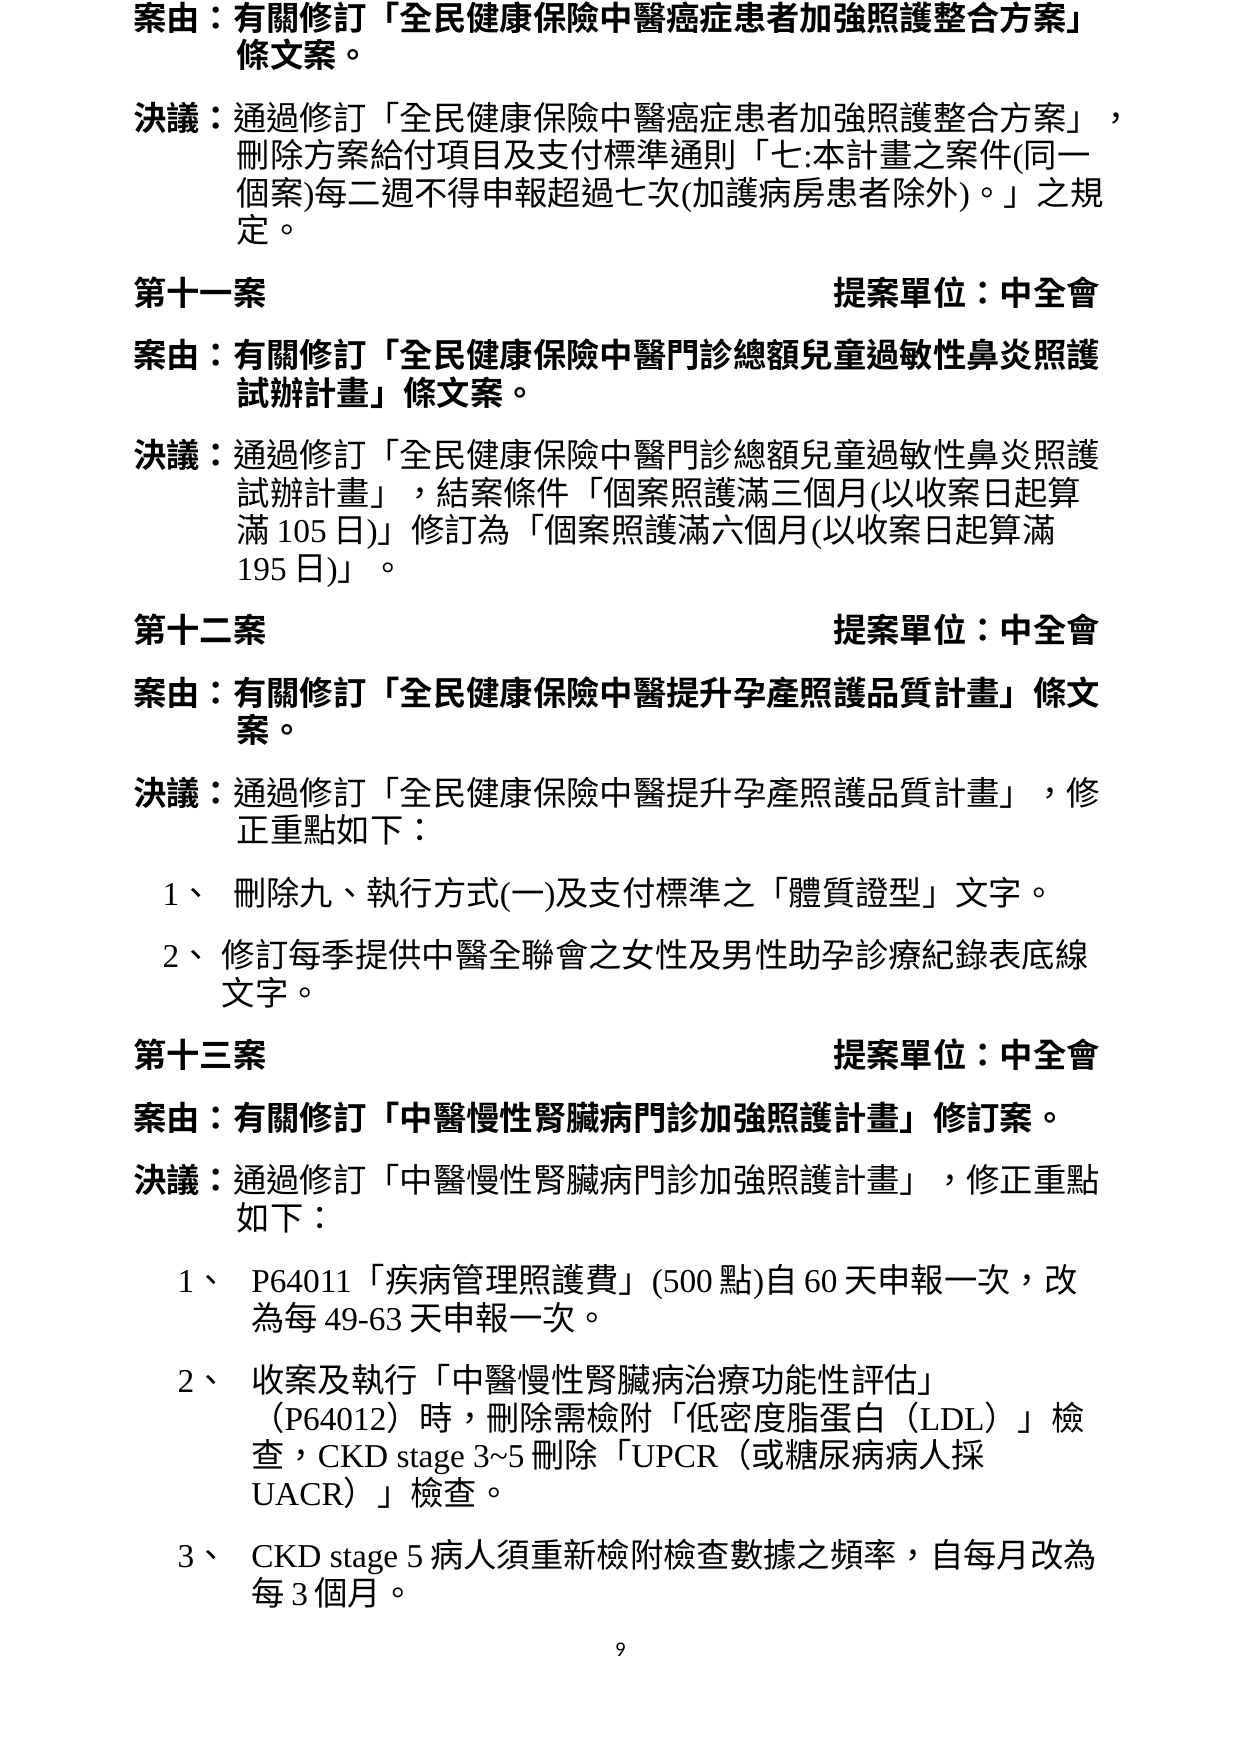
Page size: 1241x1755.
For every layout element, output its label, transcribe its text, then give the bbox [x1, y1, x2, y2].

list 刪除九、執行方式(一)及支付標準之「體質證型」文字。 [162, 875, 1107, 912]
text 第十二案 提案單位：中全會 [133, 612, 1107, 650]
text 第十一案 提案單位：中全會 [133, 275, 1107, 312]
list 修訂每季提供中醫全聯會之女性及男性助孕診療紀錄表底線文字。 [162, 937, 1107, 1012]
text 案由：有關修訂「全民健康保險中醫提升孕產照護品質計畫」條文案。 [133, 675, 1107, 750]
text 決議：通過修訂「全民健康保險中醫提升孕產照護品質計畫」，修正重點如下： [133, 775, 1107, 850]
text 決議：通過修訂「全民健康保險中醫癌症患者加強照護整合方案」，刪除方案給付項目及支付標準通則「七:本計畫之案件(同一個案)每二週不得申報超過七次(加護病房患者除外)。」之規定。 [133, 100, 1107, 250]
text 決議：通過修訂「中醫慢性腎臟病門診加強照護計畫」，修正重點如下： [133, 1162, 1107, 1237]
text 決議：通過修訂「全民健康保險中醫門診總額兒童過敏性鼻炎照護試辦計畫」，結案條件「個案照護滿三個月(以收案日起算滿105日)」修訂為「個案照護滿六個月(以收案日起算滿195日)」。 [133, 437, 1107, 587]
list P64011「疾病管理照護費」(500點)自60天申報一次，改為每49-63天申報一次。 [177, 1262, 1107, 1337]
text 案由：有關修訂「中醫慢性腎臟病門診加強照護計畫」修訂案。 [133, 1100, 1107, 1137]
text 案由：有關修訂「全民健康保險中醫門診總額兒童過敏性鼻炎照護試辦計畫」條文案。 [133, 337, 1107, 412]
text 案由：有關修訂「全民健康保險中醫癌症患者加強照護整合方案」條文案。 [133, 0, 1107, 75]
text 第十三案 提案單位：中全會 [133, 1037, 1107, 1075]
list CKD stage 5病人須重新檢附檢查數據之頻率，自每月改為每3個月。 [177, 1537, 1107, 1612]
list 收案及執行「中醫慢性腎臟病治療功能性評估」（P64012）時，刪除需檢附「低密度脂蛋白（LDL）」檢查，CKD stage 3~5刪除「UPCR（或糖尿病病人採UACR）」檢查。 [177, 1362, 1107, 1512]
